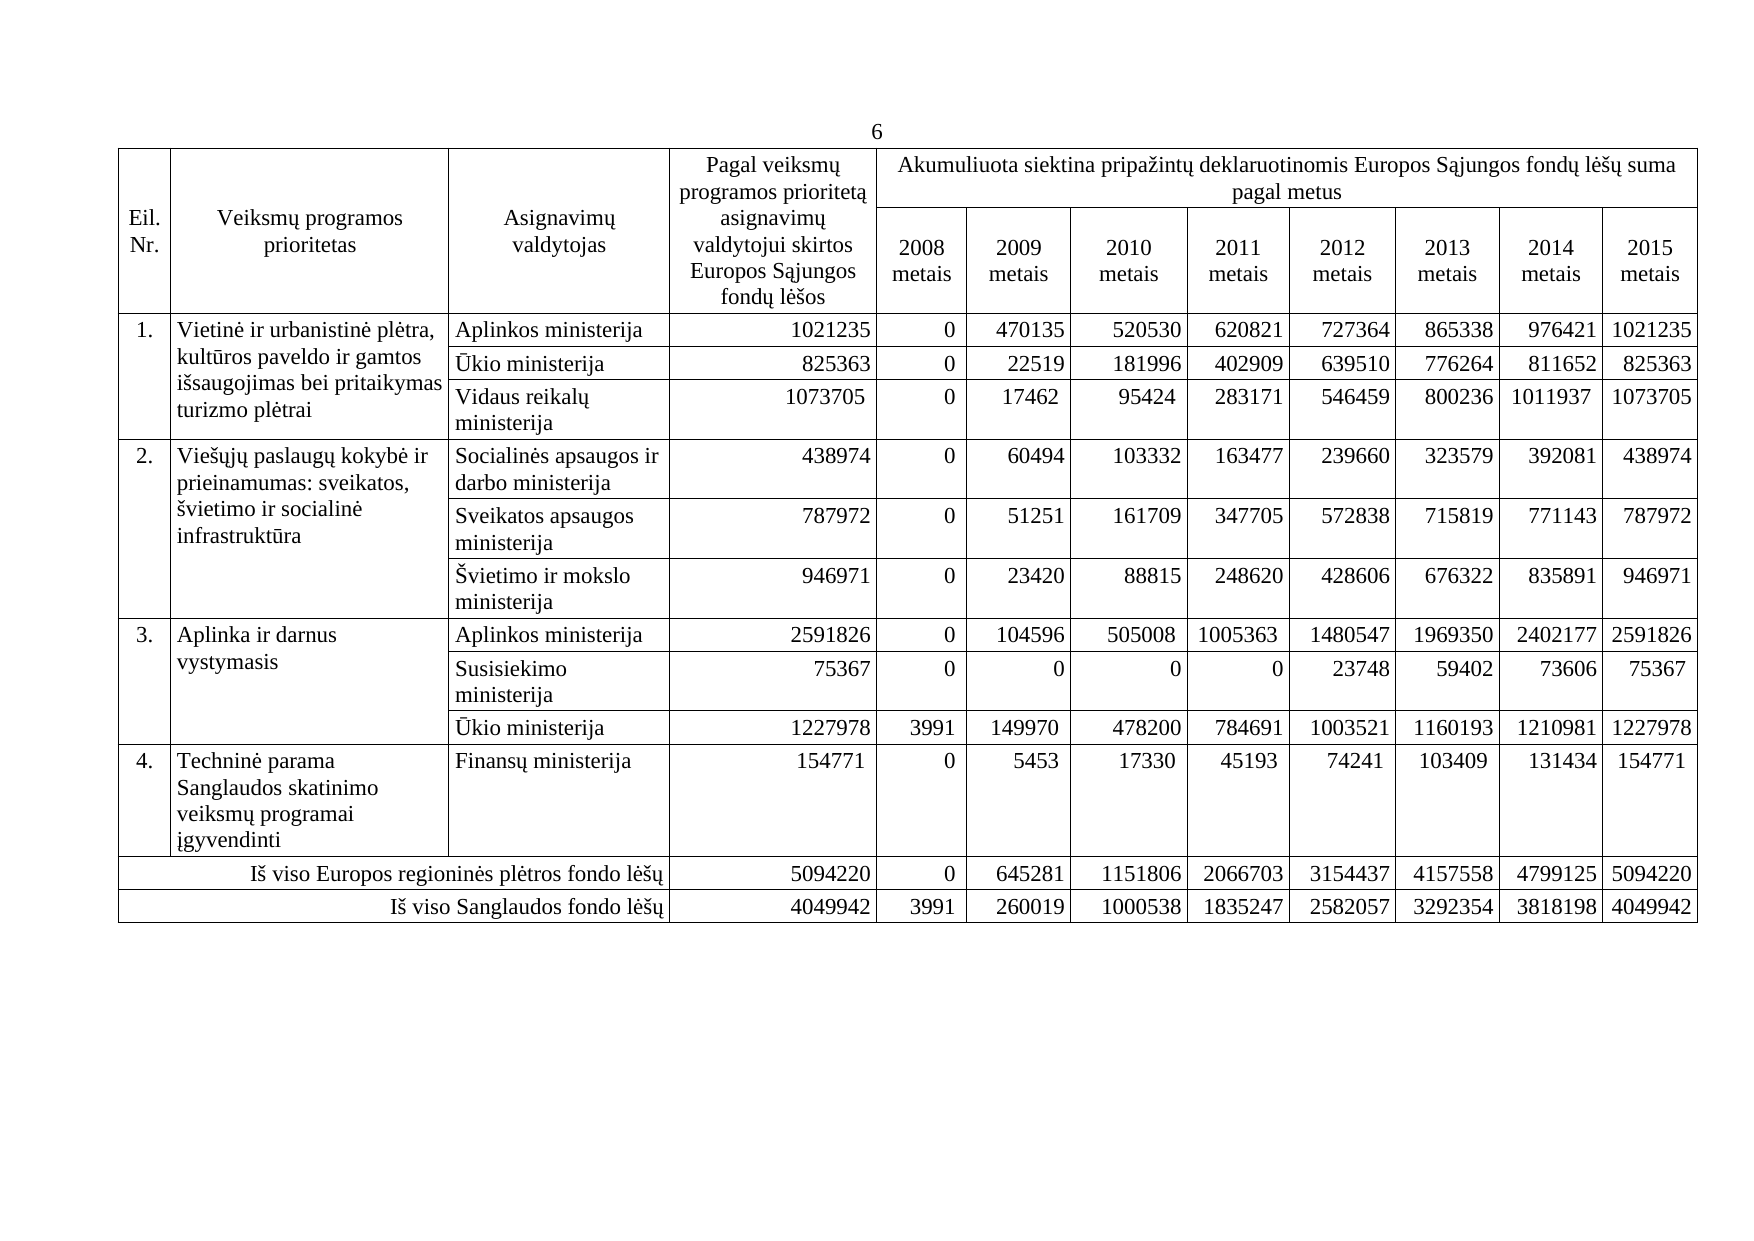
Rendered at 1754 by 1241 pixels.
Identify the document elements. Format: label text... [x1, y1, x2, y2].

table_cell 2013 metais [1396, 208, 1499, 313]
table_cell 1021235 [670, 314, 876, 346]
table_cell 0 [877, 314, 966, 346]
table_cell 572838 [1290, 499, 1395, 558]
table_cell 3991 [877, 890, 966, 922]
table_cell 283171 [1188, 380, 1289, 439]
table_cell Aplinka ir darnus vystymasis [171, 619, 448, 743]
table_cell 1210981 [1500, 711, 1602, 743]
table_cell 1011937 [1500, 380, 1602, 439]
table_cell 74241 [1290, 745, 1395, 856]
table_cell 438974 [1603, 440, 1697, 498]
table_cell 3818198 [1500, 890, 1602, 922]
table_cell 784691 [1188, 711, 1289, 743]
table_cell 75367 [670, 652, 876, 710]
table_cell 715819 [1396, 499, 1499, 558]
table_cell 59402 [1396, 652, 1499, 710]
table_cell 520530 [1071, 314, 1187, 346]
table_cell 0 [877, 347, 966, 379]
table_cell Socialinės apsaugos ir darbo ministerija [449, 440, 669, 498]
table_cell 4157558 [1396, 857, 1499, 889]
table_cell 2591826 [1603, 619, 1697, 651]
table_cell 2009 metais [967, 208, 1070, 313]
table_cell 5453 [967, 745, 1070, 856]
table_header Akumuliuota siektina pripažintų deklaruotinomis Europos Sąjungos fondų lėšų suma pagal metus [877, 149, 1697, 207]
table_cell 60494 [967, 440, 1070, 498]
table_cell 3292354 [1396, 890, 1499, 922]
table_cell 976421 [1500, 314, 1602, 346]
table_cell 154771 [1603, 745, 1697, 856]
table_cell 1835247 [1188, 890, 1289, 922]
table_cell 2591826 [670, 619, 876, 651]
table_cell 3. [119, 619, 170, 743]
table_cell 392081 [1500, 440, 1602, 498]
table_cell 3991 [877, 711, 966, 743]
table_cell Finansų ministerija [449, 745, 669, 856]
table_cell 1003521 [1290, 711, 1395, 743]
table_cell 771143 [1500, 499, 1602, 558]
table_cell 811652 [1500, 347, 1602, 379]
table_cell 45193 [1188, 745, 1289, 856]
table_cell 0 [877, 380, 966, 439]
table_cell 639510 [1290, 347, 1395, 379]
table_cell 104596 [967, 619, 1070, 651]
table_cell 0 [1071, 652, 1187, 710]
table_cell 946971 [1603, 559, 1697, 617]
table_cell 1969350 [1396, 619, 1499, 651]
table_cell 428606 [1290, 559, 1395, 617]
table_cell 17462 [967, 380, 1070, 439]
table_cell 154771 [670, 745, 876, 856]
table_cell 73606 [1500, 652, 1602, 710]
table_cell 1000538 [1071, 890, 1187, 922]
table_cell 2014 metais [1500, 208, 1602, 313]
table_cell 260019 [967, 890, 1070, 922]
table_cell 1073705 [1603, 380, 1697, 439]
table_cell 776264 [1396, 347, 1499, 379]
table_cell 17330 [1071, 745, 1187, 856]
table_cell 835891 [1500, 559, 1602, 617]
table_cell Ūkio ministerija [449, 711, 669, 743]
table_cell 2. [119, 440, 170, 617]
table_cell 1227978 [1603, 711, 1697, 743]
table_cell 1227978 [670, 711, 876, 743]
table_cell Sveikatos apsaugos ministerija [449, 499, 669, 558]
table_cell 0 [877, 857, 966, 889]
table_cell 2015 metais [1603, 208, 1697, 313]
table_cell 163477 [1188, 440, 1289, 498]
table_cell 800236 [1396, 380, 1499, 439]
table_cell 23420 [967, 559, 1070, 617]
table_cell 23748 [1290, 652, 1395, 710]
table_cell Aplinkos ministerija [449, 314, 669, 346]
table_cell 149970 [967, 711, 1070, 743]
table_cell 5094220 [1603, 857, 1697, 889]
table_cell 75367 [1603, 652, 1697, 710]
table_cell 2012 metais [1290, 208, 1395, 313]
table_cell 51251 [967, 499, 1070, 558]
table_cell 865338 [1396, 314, 1499, 346]
table_cell 2582057 [1290, 890, 1395, 922]
table_cell 0 [877, 499, 966, 558]
table_cell 4. [119, 745, 170, 856]
table_cell 0 [877, 652, 966, 710]
table_cell 546459 [1290, 380, 1395, 439]
table_cell 5094220 [670, 857, 876, 889]
table_cell 0 [967, 652, 1070, 710]
table_header Asignavimų valdytojas [449, 149, 669, 313]
table_cell Vietinė ir urbanistinė plėtra, kultūros paveldo ir gamtos išsaugojimas bei pritaikymas turizmo plėtrai [171, 314, 448, 439]
table_cell 0 [1188, 652, 1289, 710]
table_cell 0 [877, 559, 966, 617]
table_cell 825363 [670, 347, 876, 379]
table_cell Iš viso Sanglaudos fondo lėšų [119, 890, 669, 922]
table_cell Iš viso Europos regioninės plėtros fondo lėšų [119, 857, 669, 889]
table_header Pagal veiksmų programos prioritetą asignavimų valdytojui skirtos Europos Sąjungos fondų lėšos [670, 149, 876, 313]
table_cell 1073705 [670, 380, 876, 439]
table_header Eil. Nr. [119, 149, 170, 313]
table_cell 645281 [967, 857, 1070, 889]
table_cell 3154437 [1290, 857, 1395, 889]
table_cell 2402177 [1500, 619, 1602, 651]
table_cell 676322 [1396, 559, 1499, 617]
table_cell 1160193 [1396, 711, 1499, 743]
table_cell 2066703 [1188, 857, 1289, 889]
table_cell 248620 [1188, 559, 1289, 617]
table_cell 103332 [1071, 440, 1187, 498]
table_cell 470135 [967, 314, 1070, 346]
table_cell 2011 metais [1188, 208, 1289, 313]
table_cell 402909 [1188, 347, 1289, 379]
table_cell 4049942 [670, 890, 876, 922]
table_cell 4049942 [1603, 890, 1697, 922]
table_cell 161709 [1071, 499, 1187, 558]
table_cell 825363 [1603, 347, 1697, 379]
table_cell 438974 [670, 440, 876, 498]
table_cell 1021235 [1603, 314, 1697, 346]
table_cell Švietimo ir mokslo ministerija [449, 559, 669, 617]
table_cell 181996 [1071, 347, 1187, 379]
table_cell 88815 [1071, 559, 1187, 617]
table_cell 787972 [1603, 499, 1697, 558]
table_cell 22519 [967, 347, 1070, 379]
table_cell 620821 [1188, 314, 1289, 346]
table_cell 946971 [670, 559, 876, 617]
table_cell 727364 [1290, 314, 1395, 346]
table_cell Vidaus reikalų ministerija [449, 380, 669, 439]
table_cell 347705 [1188, 499, 1289, 558]
table_cell 1480547 [1290, 619, 1395, 651]
table_cell 1. [119, 314, 170, 439]
table_cell 239660 [1290, 440, 1395, 498]
table_cell Techninė parama Sanglaudos skatinimo veiksmų programai įgyvendinti [171, 745, 448, 856]
table_cell 1005363 [1188, 619, 1289, 651]
table_header Veiksmų programos prioritetas [171, 149, 448, 313]
table_cell Susisiekimo ministerija [449, 652, 669, 710]
table_cell 0 [877, 619, 966, 651]
table_cell 787972 [670, 499, 876, 558]
table_cell Ūkio ministerija [449, 347, 669, 379]
table_cell 131434 [1500, 745, 1602, 856]
table_cell 4799125 [1500, 857, 1602, 889]
table_cell 505008 [1071, 619, 1187, 651]
table_cell 2010 metais [1071, 208, 1187, 313]
table_cell 323579 [1396, 440, 1499, 498]
table_cell 0 [877, 440, 966, 498]
table_cell 95424 [1071, 380, 1187, 439]
table_cell Aplinkos ministerija [449, 619, 669, 651]
table_cell 1151806 [1071, 857, 1187, 889]
table_cell Viešųjų paslaugų kokybė ir prieinamumas: sveikatos, švietimo ir socialinė infrastruktūra [171, 440, 448, 617]
table_cell 0 [877, 745, 966, 856]
table_cell 478200 [1071, 711, 1187, 743]
table_cell 103409 [1396, 745, 1499, 856]
table_cell 2008 metais [877, 208, 966, 313]
